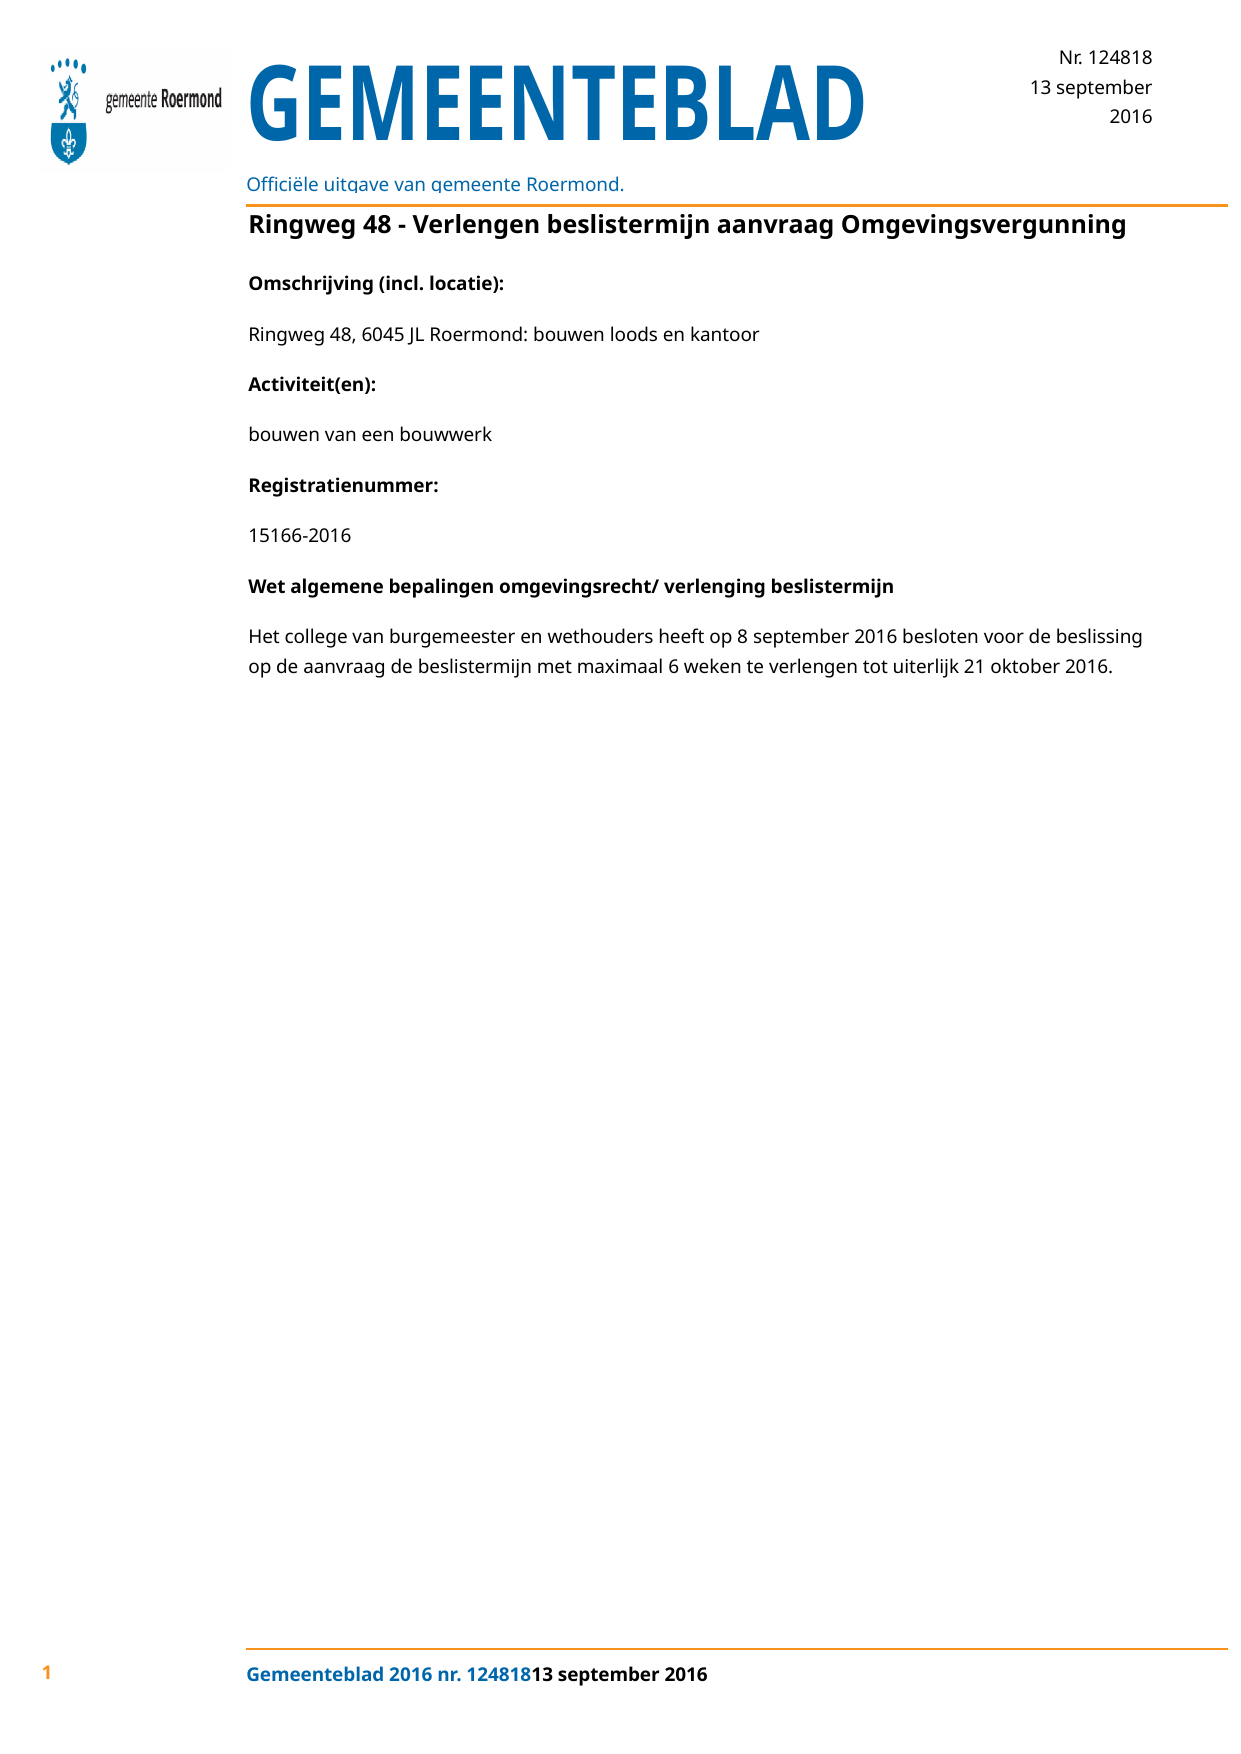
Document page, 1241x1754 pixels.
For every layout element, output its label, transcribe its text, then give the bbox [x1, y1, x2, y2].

text 15166-2016 [248, 522, 1152, 548]
text Het college van burgemeester en wethouders heeft op 8 september 2016 besloten voor de beslissing op de aanvraag de beslistermijn met maximaal 6 weken te verlengen tot uiterlijk 21 oktober 2016. [248, 623, 1152, 678]
text Ringweg 48, 6045 JL Roermond: bouwen loods en kantoor [248, 321, 1152, 346]
text Registratienummer: [248, 472, 1152, 498]
text Activiteit(en): [248, 371, 1152, 397]
picture [41, 47, 231, 172]
text Wet algemene bepalingen omgevingsrecht/ verlenging beslistermijn [248, 573, 1152, 598]
text Ringweg 48 - Verlengen beslistermijn aanvraag Omgevingsvergunning [248, 207, 1152, 241]
text Omschrijving (incl. locatie): [248, 270, 1152, 296]
text bouwen van een bouwwerk [248, 422, 1152, 447]
